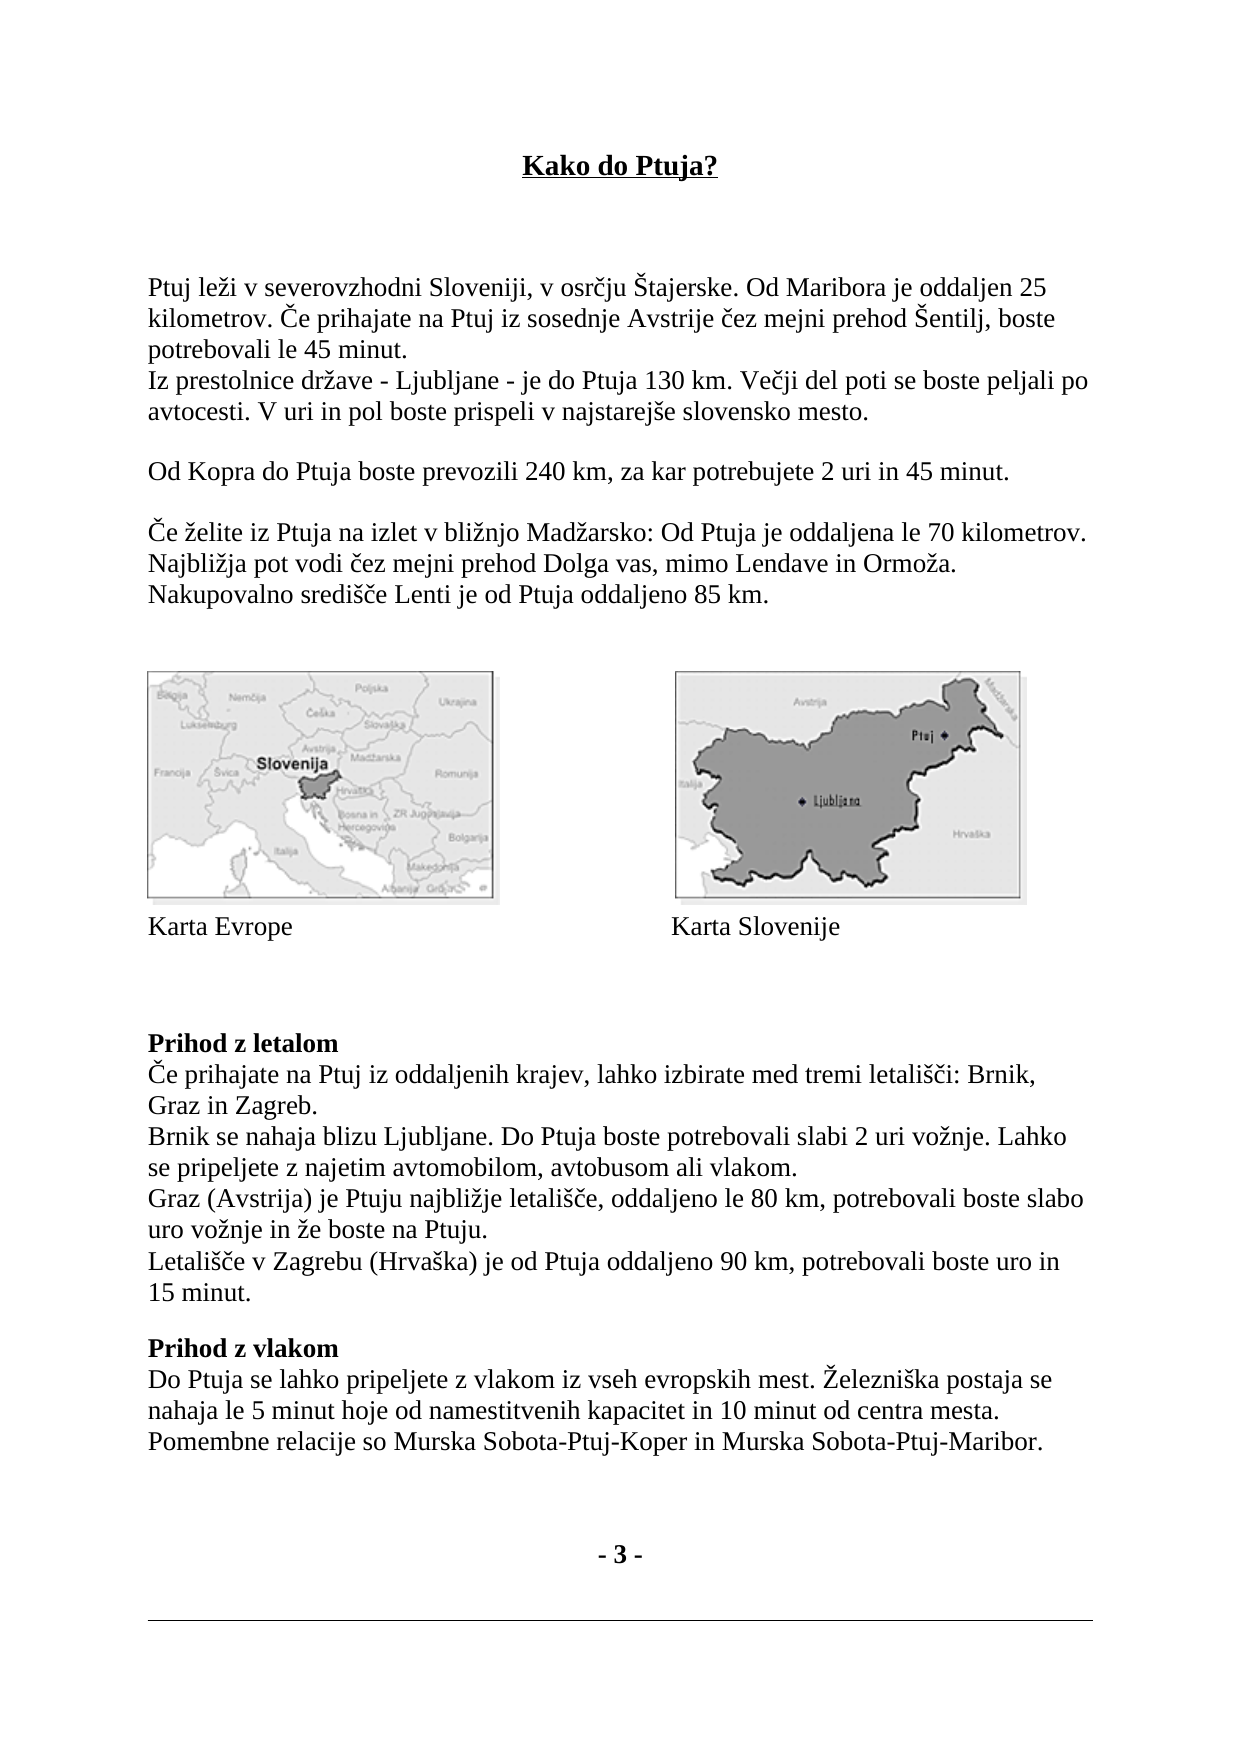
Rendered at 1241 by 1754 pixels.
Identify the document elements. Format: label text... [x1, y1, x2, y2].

text Od Kopra do Ptuja boste prevozili 240 km, za kar potrebujete 2 uri in 45 minut. [148, 456, 1093, 487]
picture [147, 671, 500, 905]
text - 3 - [148, 1538, 1093, 1569]
text Prihod z vlakom Do Ptuja se lahko pripeljete z vlakom iz vseh evropskih mest. Železniška postaja se nahaja le 5 minut hoje od namestitvenih kapacitet in 10 minut od centra mesta. Pomembne relacije so Murska Sobota-Ptuj-Koper in Murska Sobota-Ptuj-Maribor. [148, 1332, 1093, 1457]
picture [675, 671, 1027, 905]
text Če želite iz Ptuja na izlet v bližnjo Madžarsko: Od Ptuja je oddaljena le 70 kilometrov. Najbližja pot vodi čez mejni prehod Dolga vas, mimo Lendave in Ormoža. Nakupovalno središče Lenti je od Ptuja oddaljeno 85 km. Karta Evrope Karta Slovenije [148, 516, 1093, 941]
text Kako do Ptuja? [148, 148, 1093, 181]
text Prihod z letalom Če prihajate na Ptuj iz oddaljenih krajev, lahko izbirate med tremi letališči: Brnik, Graz in Zagreb. Brnik se nahaja blizu Ljubljane. Do Ptuja boste potrebovali slabi 2 uri vožnje. Lahko se pripeljete z najetim avtomobilom, avtobusom ali vlakom. Graz (Avstrija) je Ptuju najbližje letališče, oddaljeno le 80 km, potrebovali boste slabo uro vožnje in že boste na Ptuju. Letališče v Zagrebu (Hrvaška) je od Ptuja oddaljeno 90 km, potrebovali boste uro in 15 minut. [148, 1027, 1093, 1307]
text Ptuj leži v severovzhodni Sloveniji, v osrčju Štajerske. Od Maribora je oddaljen 25 kilometrov. Če prihajate na Ptuj iz sosednje Avstrije čez mejni prehod Šentilj, boste potrebovali le 45 minut. Iz prestolnice države - Ljubljane - je do Ptuja 130 km. Večji del poti se boste peljali po avtocesti. V uri in pol boste prispeli v najstarejše slovensko mesto. [148, 271, 1093, 426]
